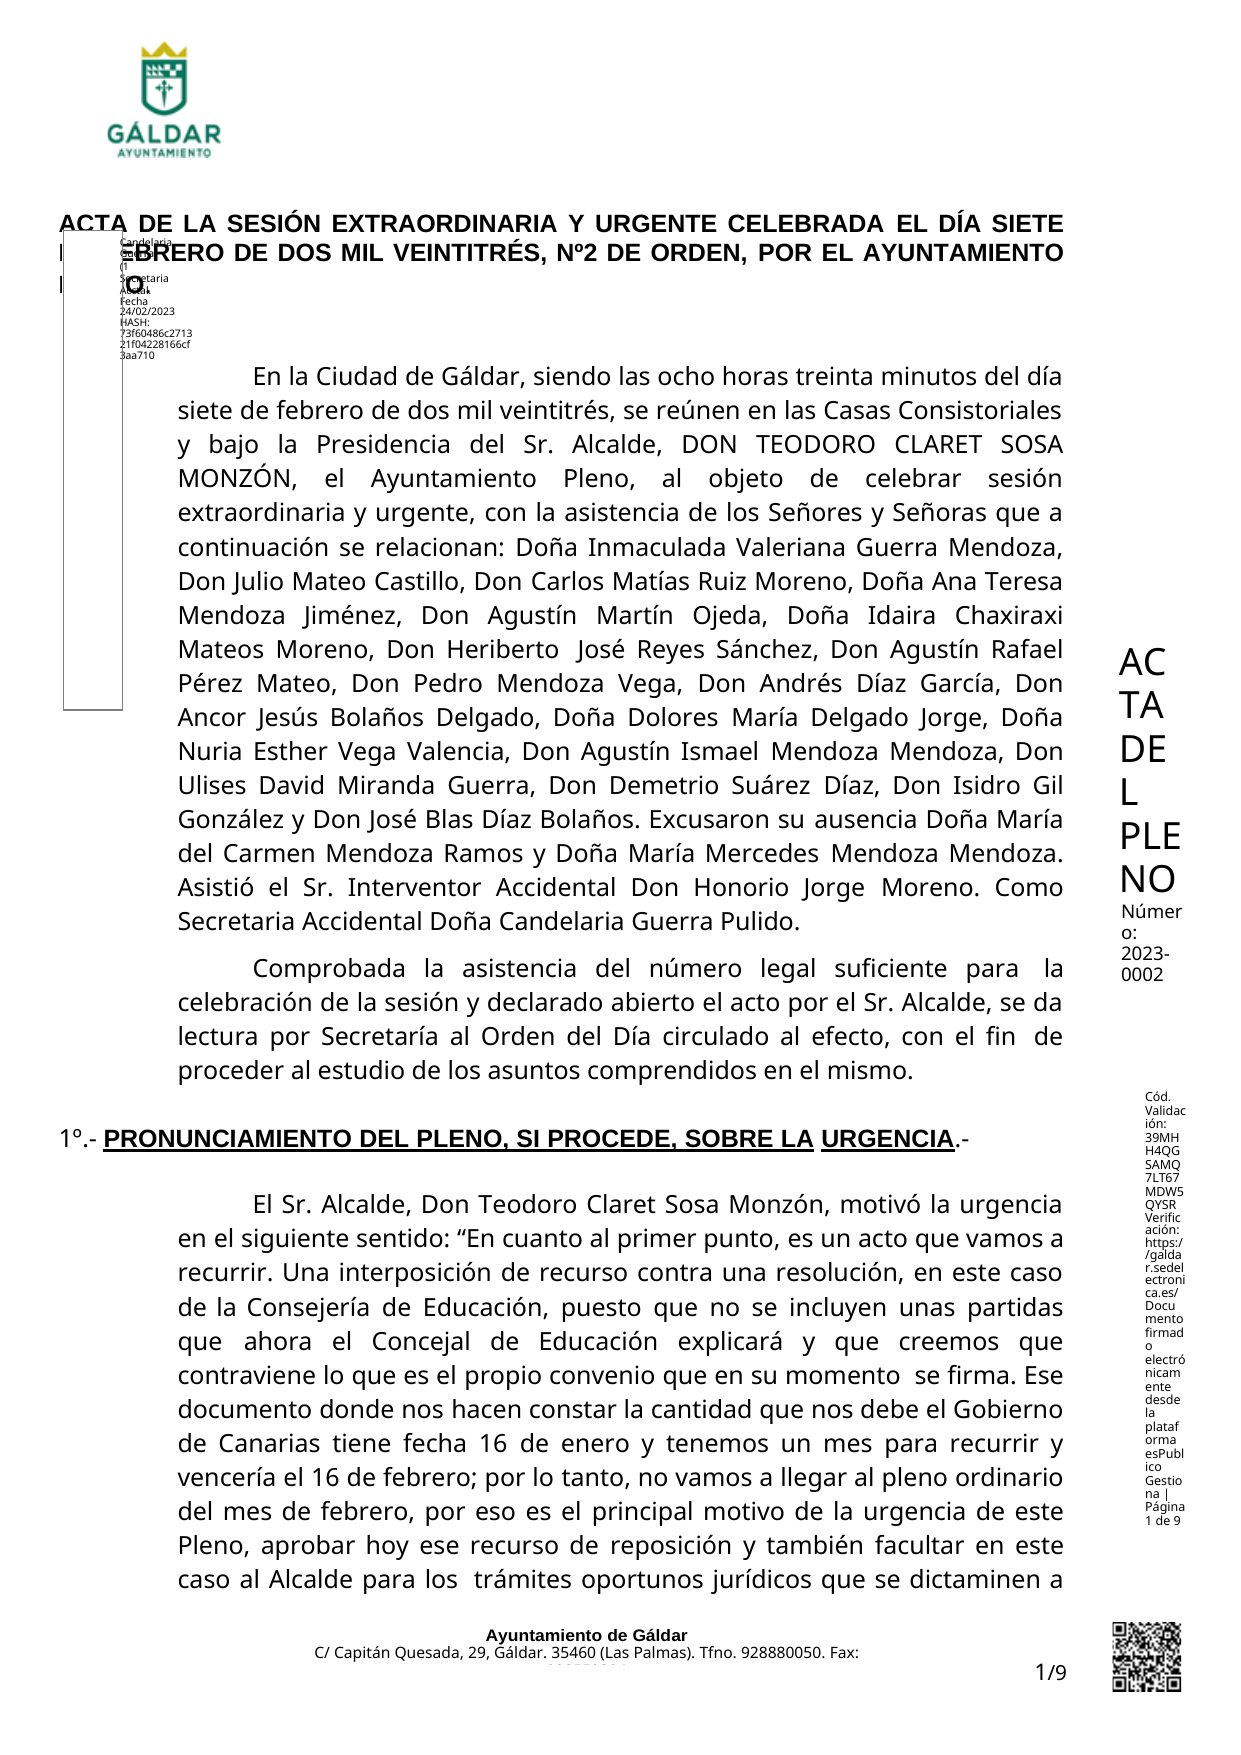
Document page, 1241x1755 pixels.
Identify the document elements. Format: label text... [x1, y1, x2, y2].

subtitle 1º.- PRONUNCIAMIENTO DEL PLENO, SI PROCEDE, SOBRE LA URGENCIA.- [58, 1121, 1064, 1155]
text Número: 2023-0002 Fecha: 24/02/2023 [1121, 901, 1186, 985]
text Verificación: https://galdar.sedelectronica.es/ [1145, 1212, 1186, 1299]
text En la Ciudad de Gáldar, siendo las ocho horas treinta minutos del día siete de febrero de dos mil veintitrés, se reúnen en las Casas Consistoriales y bajo la Presidencia del Sr. Alcalde, DON TEODORO CLARET SOSA MONZÓN, el Ayuntamiento Pleno, al objeto de celebrar sesión extraordinaria y urgente, con la asistencia de los Señores y Señoras que a continuación se relacionan: Doña Inmaculada Valeriana Guerra Mendoza, Don Julio Mateo Castillo, Don Carlos Matías Ruiz Moreno, Doña Ana Teresa Mendoza Jiménez, Don Agustín Martín Ojeda, Doña Idaira Chaxiraxi Mateos Moreno, Don Heriberto José Reyes Sánchez, Don Agustín Rafael Pérez Mateo, Don Pedro Mendoza Vega, Don Andrés Díaz García, Don Ancor Jesús Bolaños Delgado, Doña Dolores María Delgado Jorge, Doña Nuria Esther Vega Valencia, Don Agustín Ismael Mendoza Mendoza, Don Ulises David Miranda Guerra, Don Demetrio Suárez Díaz, Don Isidro Gil González y Don José Blas Díaz Bolaños. Excusaron su ausencia Doña María del Carmen Mendoza Ramos y Doña María Mercedes Mendoza Mendoza. Asistió el Sr. Interventor Accidental Don Honorio Jorge Moreno. Como Secretaria Accidental Doña Candelaria Guerra Pulido. [177, 359, 1064, 938]
text El Sr. Alcalde, Don Teodoro Claret Sosa Monzón, motivó la urgencia en el siguiente sentido: “En cuanto al primer punto, es un acto que vamos a recurrir. Una interposición de recurso contra una resolución, en este caso de la Consejería de Educación, puesto que no se incluyen unas partidas que ahora el Concejal de Educación explicará y que creemos que contraviene lo que es el propio convenio que en su momento se firma. Ese documento donde nos hacen constar la cantidad que nos debe el Gobierno de Canarias tiene fecha 16 de enero y tenemos un mes para recurrir y vencería el 16 de febrero; por lo tanto, no vamos a llegar al pleno ordinario del mes de febrero, por eso es el principal motivo de la urgencia de este Pleno, aprobar hoy ese recurso de reposición y también facultar en este caso al Alcalde para los trámites oportunos jurídicos que se dictaminen a [177, 1187, 1064, 1596]
text ACTA DEL PLENO [1119, 640, 1186, 901]
text Cód. Validación: 39MHH4QGSAMQ7LT67MDW5QYSR [1145, 1091, 1186, 1212]
subtitle ACTA DE LA SESIÓN EXTRAORDINARIA Y URGENTE CELEBRADA EL DÍA SIETE DE FEBRERO DE DOS MIL VEINTITRÉS, Nº2 DE ORDEN, POR EL AYUNTAMIENTO PLENO. [58, 209, 1064, 711]
text Documento firmado electrónicamente desde la plataforma esPublico Gestiona | Página 1 de 9 [1145, 1299, 1186, 1528]
text Comprobada la asistencia del número legal suficiente para la celebración de la sesión y declarado abierto el acto por el Sr. Alcalde, se da lectura por Secretaría al Orden del Día circulado al efecto, con el fin de proceder al estudio de los asuntos comprendidos en el mismo. [177, 951, 1064, 1087]
